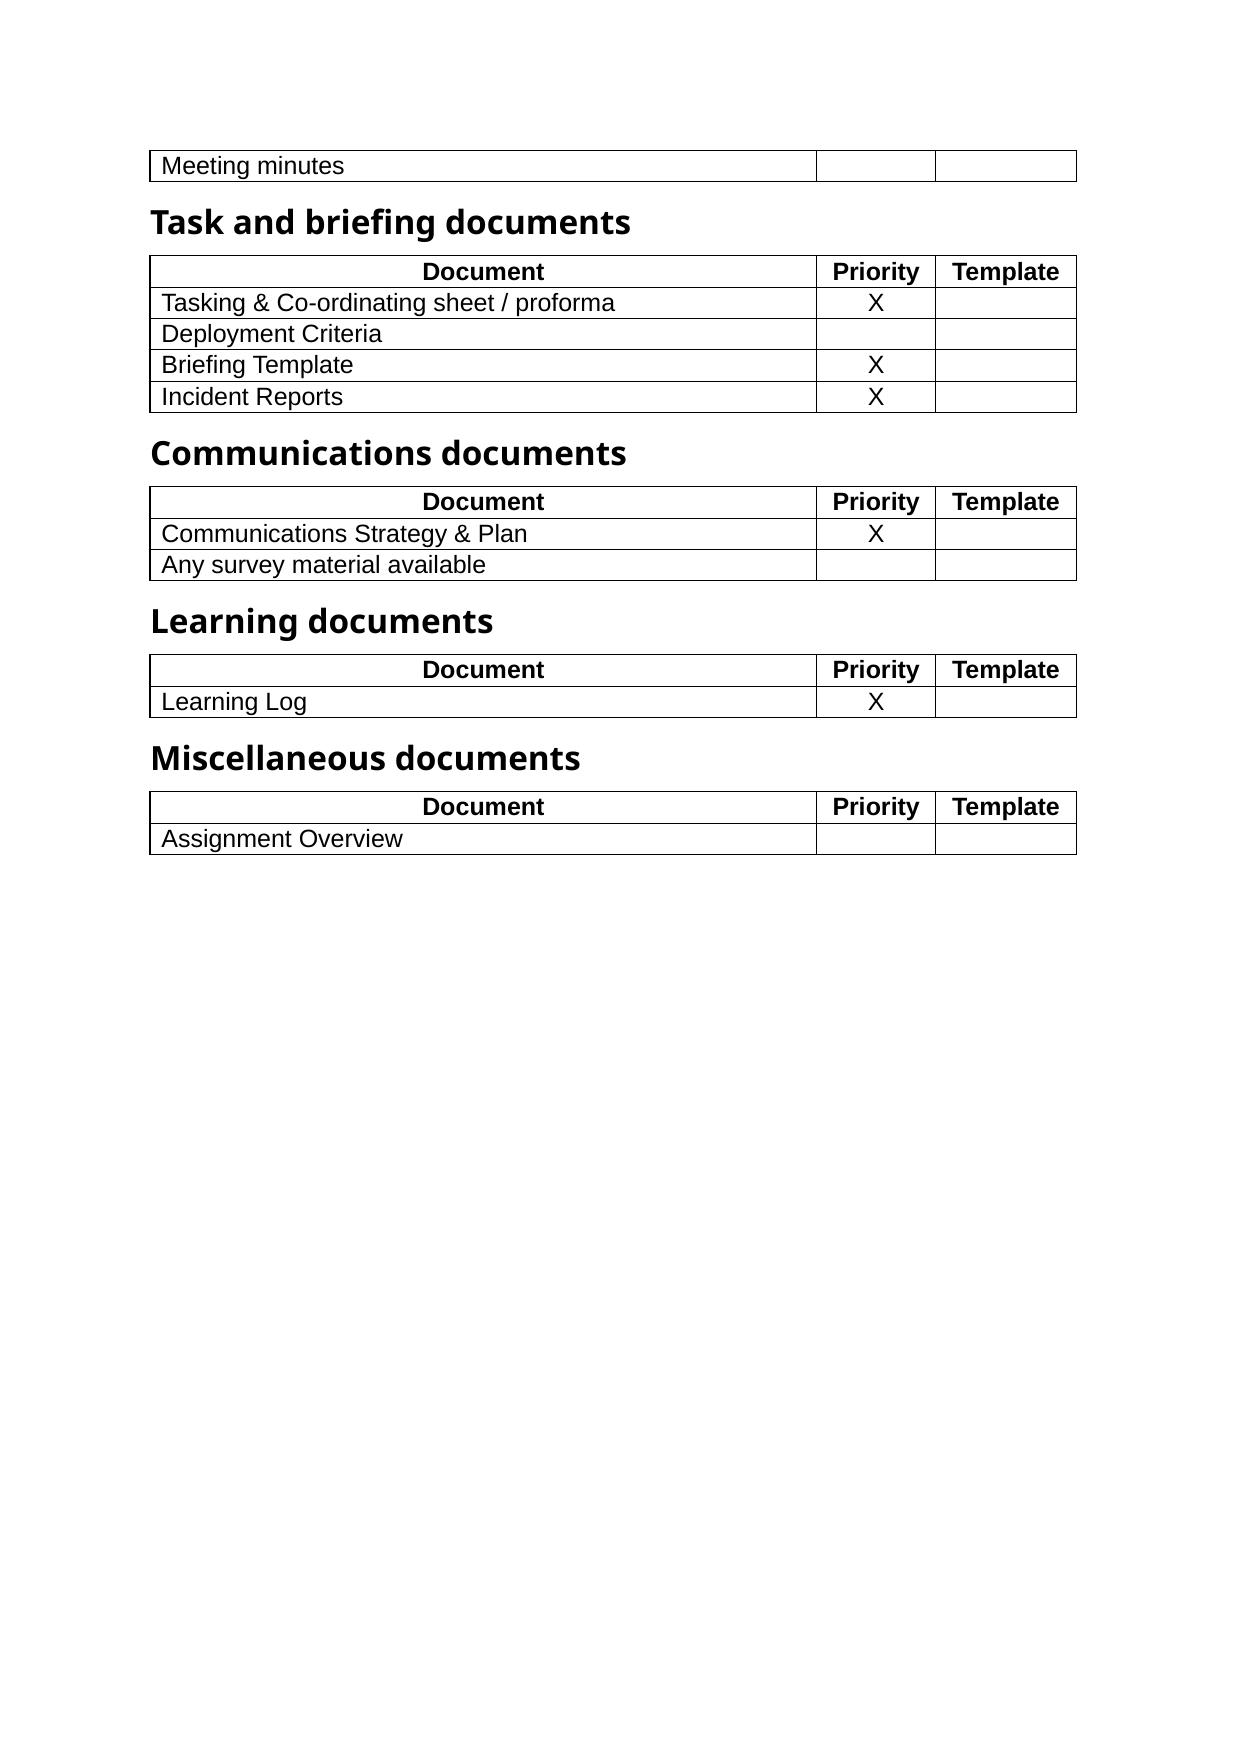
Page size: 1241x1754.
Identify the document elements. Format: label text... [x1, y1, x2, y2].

table_cell Assignment Overview [151, 824, 816, 854]
table_header Template [936, 792, 1076, 822]
subtitle Communications documents [150, 429, 1090, 475]
table_cell X [817, 687, 935, 717]
table_cell [936, 550, 1076, 580]
table_cell [936, 519, 1076, 549]
table_header Document [151, 655, 816, 686]
table_cell [936, 288, 1076, 318]
table_header Template [936, 655, 1076, 686]
table_cell [817, 550, 935, 580]
table_header Template [936, 256, 1076, 287]
table_cell [936, 687, 1076, 717]
table_cell [817, 151, 935, 181]
table_cell [817, 824, 935, 854]
table_cell X [817, 288, 935, 318]
table_header Document [151, 792, 816, 822]
table_cell [936, 382, 1076, 412]
table_cell Communications Strategy & Plan [151, 519, 816, 549]
table_cell Briefing Template [151, 350, 816, 381]
table_header Priority [817, 256, 935, 287]
table_cell [936, 319, 1076, 349]
table_header Document [151, 487, 816, 517]
table_cell Meeting minutes [151, 151, 816, 181]
table_cell X [817, 519, 935, 549]
table_header Document [151, 256, 816, 287]
table_cell [936, 350, 1076, 381]
table_cell Any survey material available [151, 550, 816, 580]
table_header Template [936, 487, 1076, 517]
table_cell [936, 151, 1076, 181]
subtitle Task and briefing documents [150, 199, 1090, 244]
table_cell Learning Log [151, 687, 816, 717]
table_header Priority [817, 487, 935, 517]
subtitle Miscellaneous documents [150, 734, 1090, 780]
subtitle Learning documents [150, 598, 1090, 643]
table_cell Tasking & Co-ordinating sheet / proforma [151, 288, 816, 318]
table_cell X [817, 382, 935, 412]
table_cell Incident Reports [151, 382, 816, 412]
table_header Priority [817, 655, 935, 686]
table_cell [936, 824, 1076, 854]
table_cell X [817, 350, 935, 381]
table_cell [817, 319, 935, 349]
table_cell Deployment Criteria [151, 319, 816, 349]
table_header Priority [817, 792, 935, 822]
